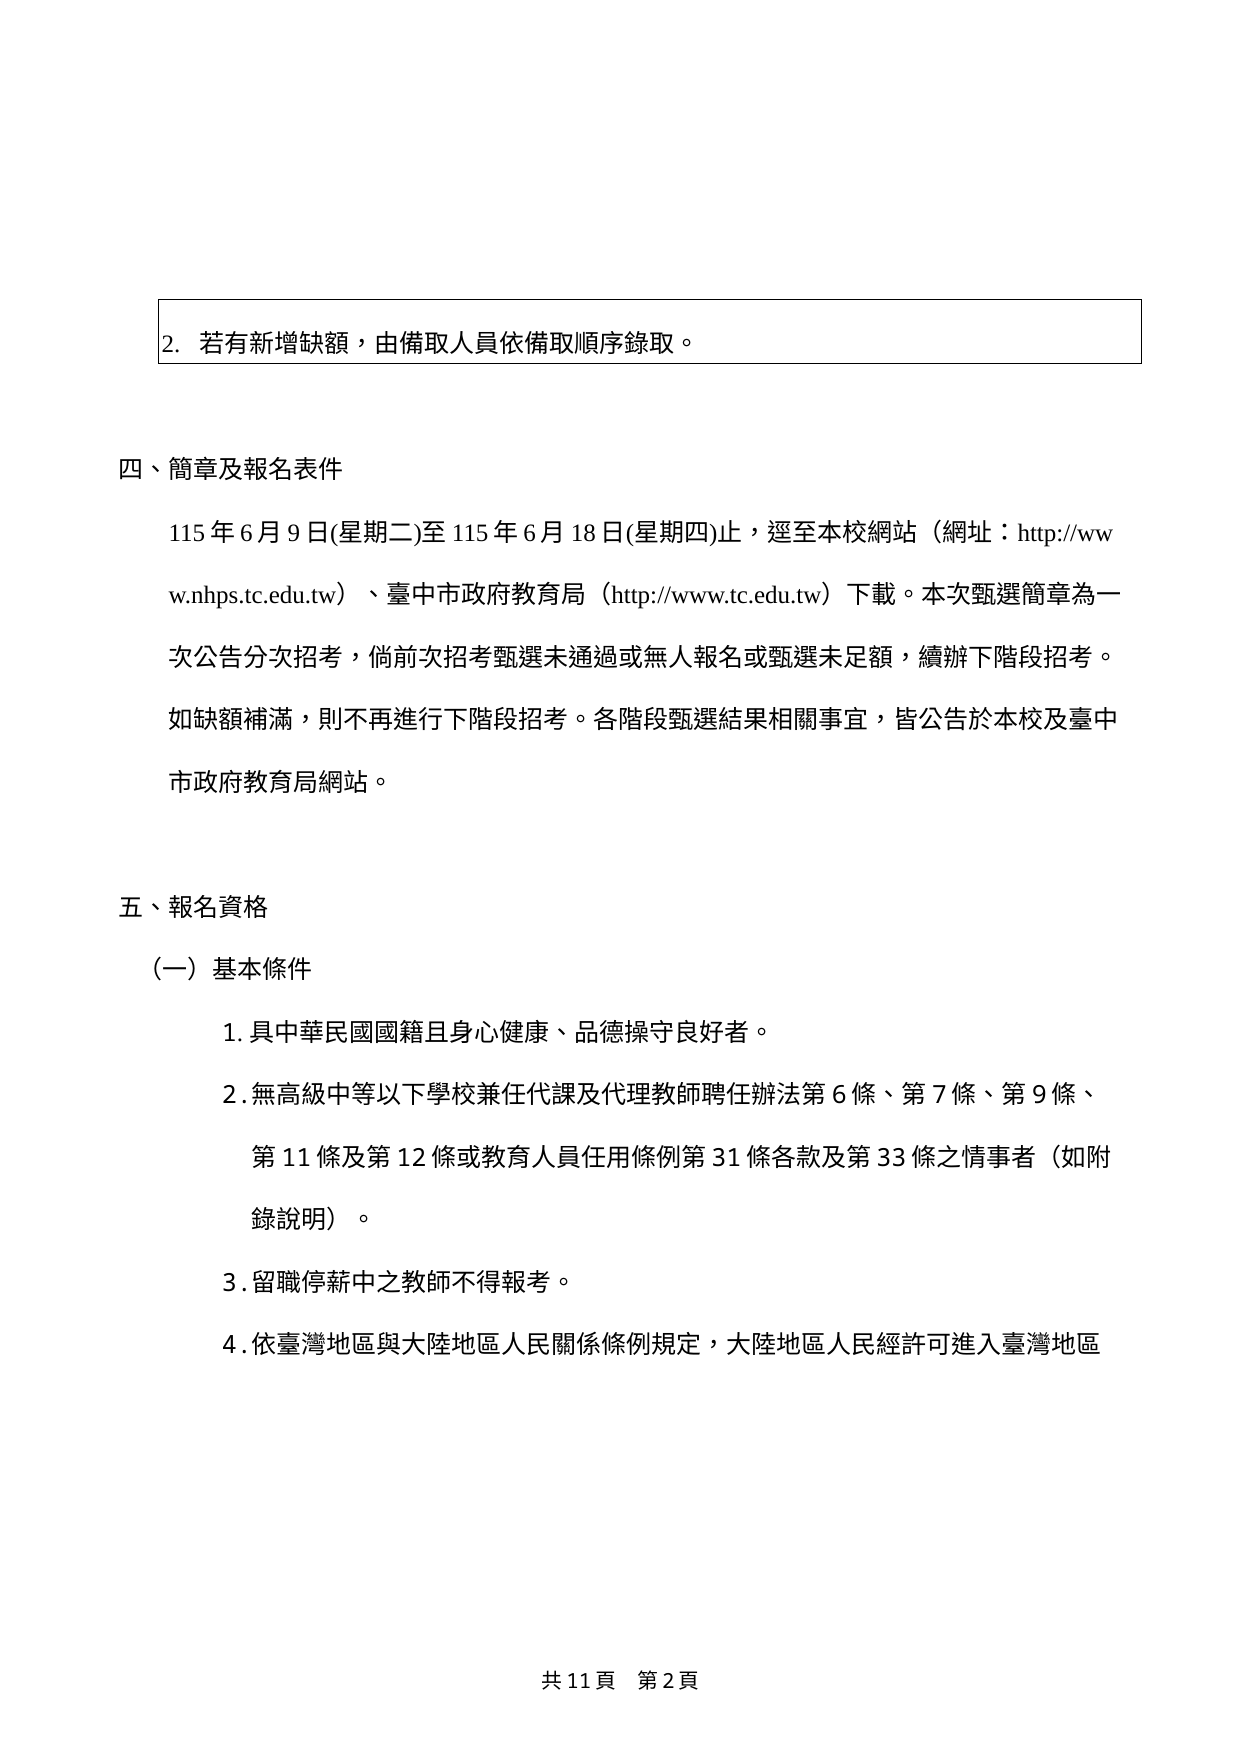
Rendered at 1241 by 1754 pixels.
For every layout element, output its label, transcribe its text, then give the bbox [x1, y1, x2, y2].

text 3.留職停薪中之教師不得報考。 [222, 1239, 1122, 1301]
text 五、報名資格 [118, 864, 1122, 926]
text 四、簡章及報名表件 115年6月9日(星期二)至115年6月18日(星期四)止，逕至本校網站（網址：http://www.nhps.tc.edu.tw）、臺中市政府教育局（http://www.tc.edu.tw）下載。本次甄選簡章為一次公告分次招考，倘前次招考甄選未通過或無人報名或甄選未足額，續辦下階段招考。如缺額補滿，則不再進行下階段招考。各階段甄選結果相關事宜，皆公告於本校及臺中市政府教育局網站。 [118, 426, 1122, 801]
text 1. 具中華民國國籍且身心健康、品德操守良好者。 [221, 989, 1122, 1051]
text 2.無高級中等以下學校兼任代課及代理教師聘任辦法第6條、第7條、第9條、第11條及第12條或教育人員任用條例第31條各款及第33條之情事者（如附錄說明）。 [222, 1051, 1122, 1239]
table_cell 備註： 外加代理缺額為預估缺額，俟臺中市政府教育局核定後進用。 若有新增缺額，由備取人員依備取順序錄取。 [159, 300, 1141, 363]
text （一）基本條件 [118, 926, 1122, 989]
text 4.依臺灣地區與大陸地區人民關係條例規定，大陸地區人民經許可進入臺灣地區 [222, 1301, 1122, 1364]
